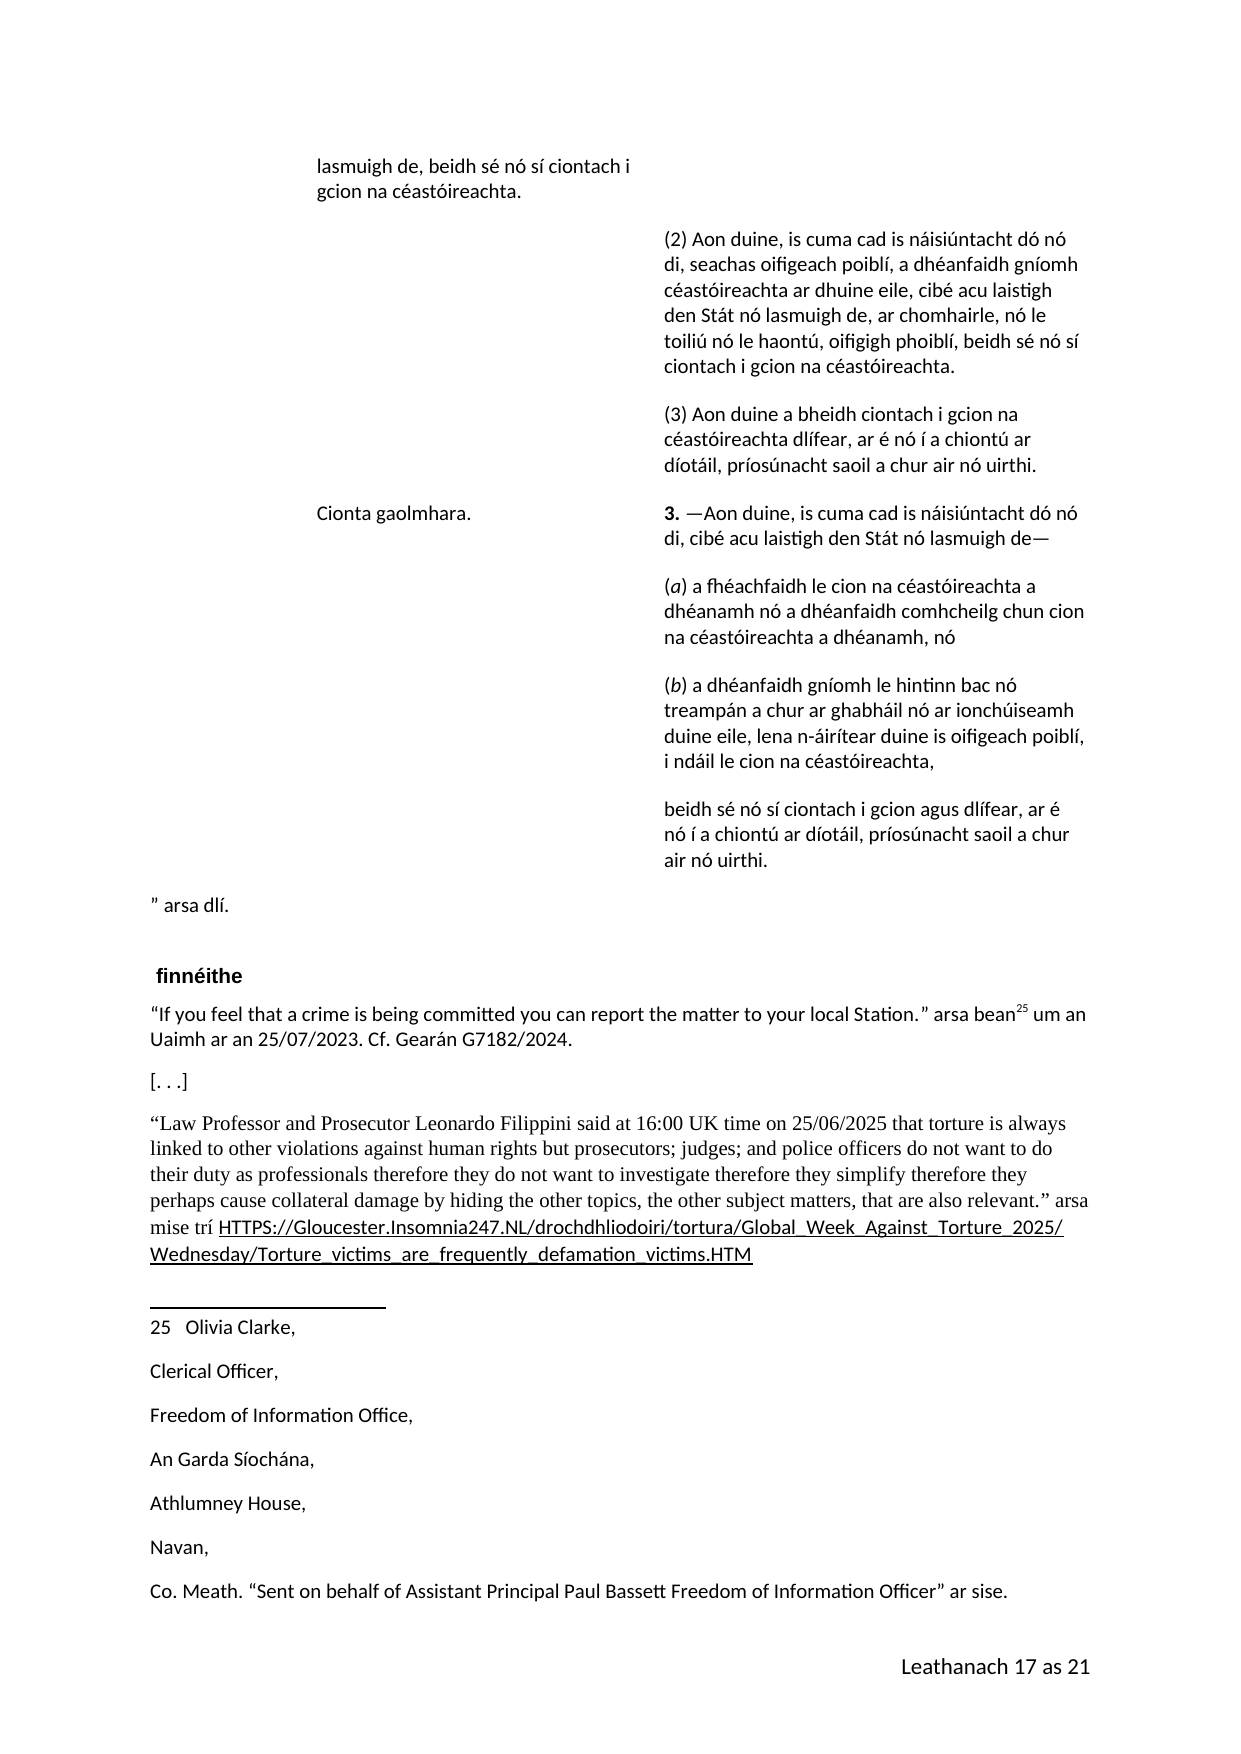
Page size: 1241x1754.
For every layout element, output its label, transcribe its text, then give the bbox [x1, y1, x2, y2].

table_cell [314, 793, 661, 892]
table_cell [150, 398, 314, 497]
text Navan, [150, 1534, 1090, 1560]
table_cell Cionta gaolmhara. [314, 497, 661, 570]
table_cell [150, 669, 314, 793]
table_header [661, 150, 1090, 223]
text Athlumney House, [150, 1490, 1090, 1516]
table_header [150, 150, 314, 223]
table_cell 3. —Aon duine, is cuma cad is náisiúntacht dó nó di, cibé acu laistigh den Stát nó lasmuigh de— [661, 497, 1090, 570]
table_cell [314, 570, 661, 669]
table_header lasmuigh de, beidh sé nó sí ciontach i gcion na céastóireachta. [314, 150, 661, 223]
text “Law Professor and Prosecutor Leonardo Filippini said at 16:00 UK time on 25/06/2025 that torture is always linked to other violations against human rights but prosecutors; judges; and police officers do not want to do their duty as professionals therefore they do not want to investigate therefore they simplify therefore they perhaps cause collateral damage by hiding the other topics, the other subject matters, that are also relevant.” arsa mise trí HTTPS://Gloucester.Insomnia247.NL/drochdhliodoiri/tortura/Global_Week_Against_Torture_2025/Wednesday/Torture_victims_are_frequently_defamation_victims.HTM [150, 1110, 1090, 1267]
table_cell (3) Aon duine a bheidh ciontach i gcion na céastóireachta dlífear, ar é nó í a chiontú ar díotáil, príosúnacht saoil a chur air nó uirthi. [661, 398, 1090, 497]
text Co. Meath. “Sent on behalf of Assistant Principal Paul Bassett Freedom of Information Officer” ar sise. [150, 1578, 1090, 1604]
text Freedom of Information Office, [150, 1402, 1090, 1428]
table_cell (b) a dhéanfaidh gníomh le hintinn bac nó treampán a chur ar ghabháil nó ar ionchúiseamh duine eile, lena n-áirítear duine is oifigeach poiblí, i ndáil le cion na céastóireachta, [661, 669, 1090, 793]
text [. . .] [150, 1068, 1090, 1094]
table_cell [150, 793, 314, 892]
text ” arsa dlí. [150, 892, 1090, 917]
table_cell (2) Aon duine, is cuma cad is náisiúntacht dó nó di, seachas oifigeach poiblí, a dhéanfaidh gníomh céastóireachta ar dhuine eile, cibé acu laistigh den Stát nó lasmuigh de, ar chomhairle, nó le toiliú nó le haontú, oifigigh phoiblí, beidh sé nó sí ciontach i gcion na céastóireachta. [661, 223, 1090, 398]
table_cell [314, 223, 661, 398]
table_cell [314, 669, 661, 793]
table_cell [150, 223, 314, 398]
table_cell [150, 497, 314, 570]
text An Garda Síochána, [150, 1446, 1090, 1472]
table_cell [314, 398, 661, 497]
text Clerical Officer, [150, 1358, 1090, 1384]
table_cell (a) a fhéachfaidh le cion na céastóireachta a dhéanamh nó a dhéanfaidh comhcheilg chun cion na céastóireachta a dhéanamh, nó [661, 570, 1090, 669]
text “If you feel that a crime is being committed you can report the matter to your local Station.” arsa bean um an Uaimh ar an 25/07/2023. Cf. Gearán G7182/2024. [150, 1001, 1090, 1052]
table_cell [150, 570, 314, 669]
subtitle finnéithe [150, 964, 1090, 988]
table_cell beidh sé nó sí ciontach i gcion agus dlífear, ar é nó í a chiontú ar díotáil, príosúnacht saoil a chur air nó uirthi. [661, 793, 1090, 892]
text Olivia Clarke, [150, 1314, 1090, 1339]
